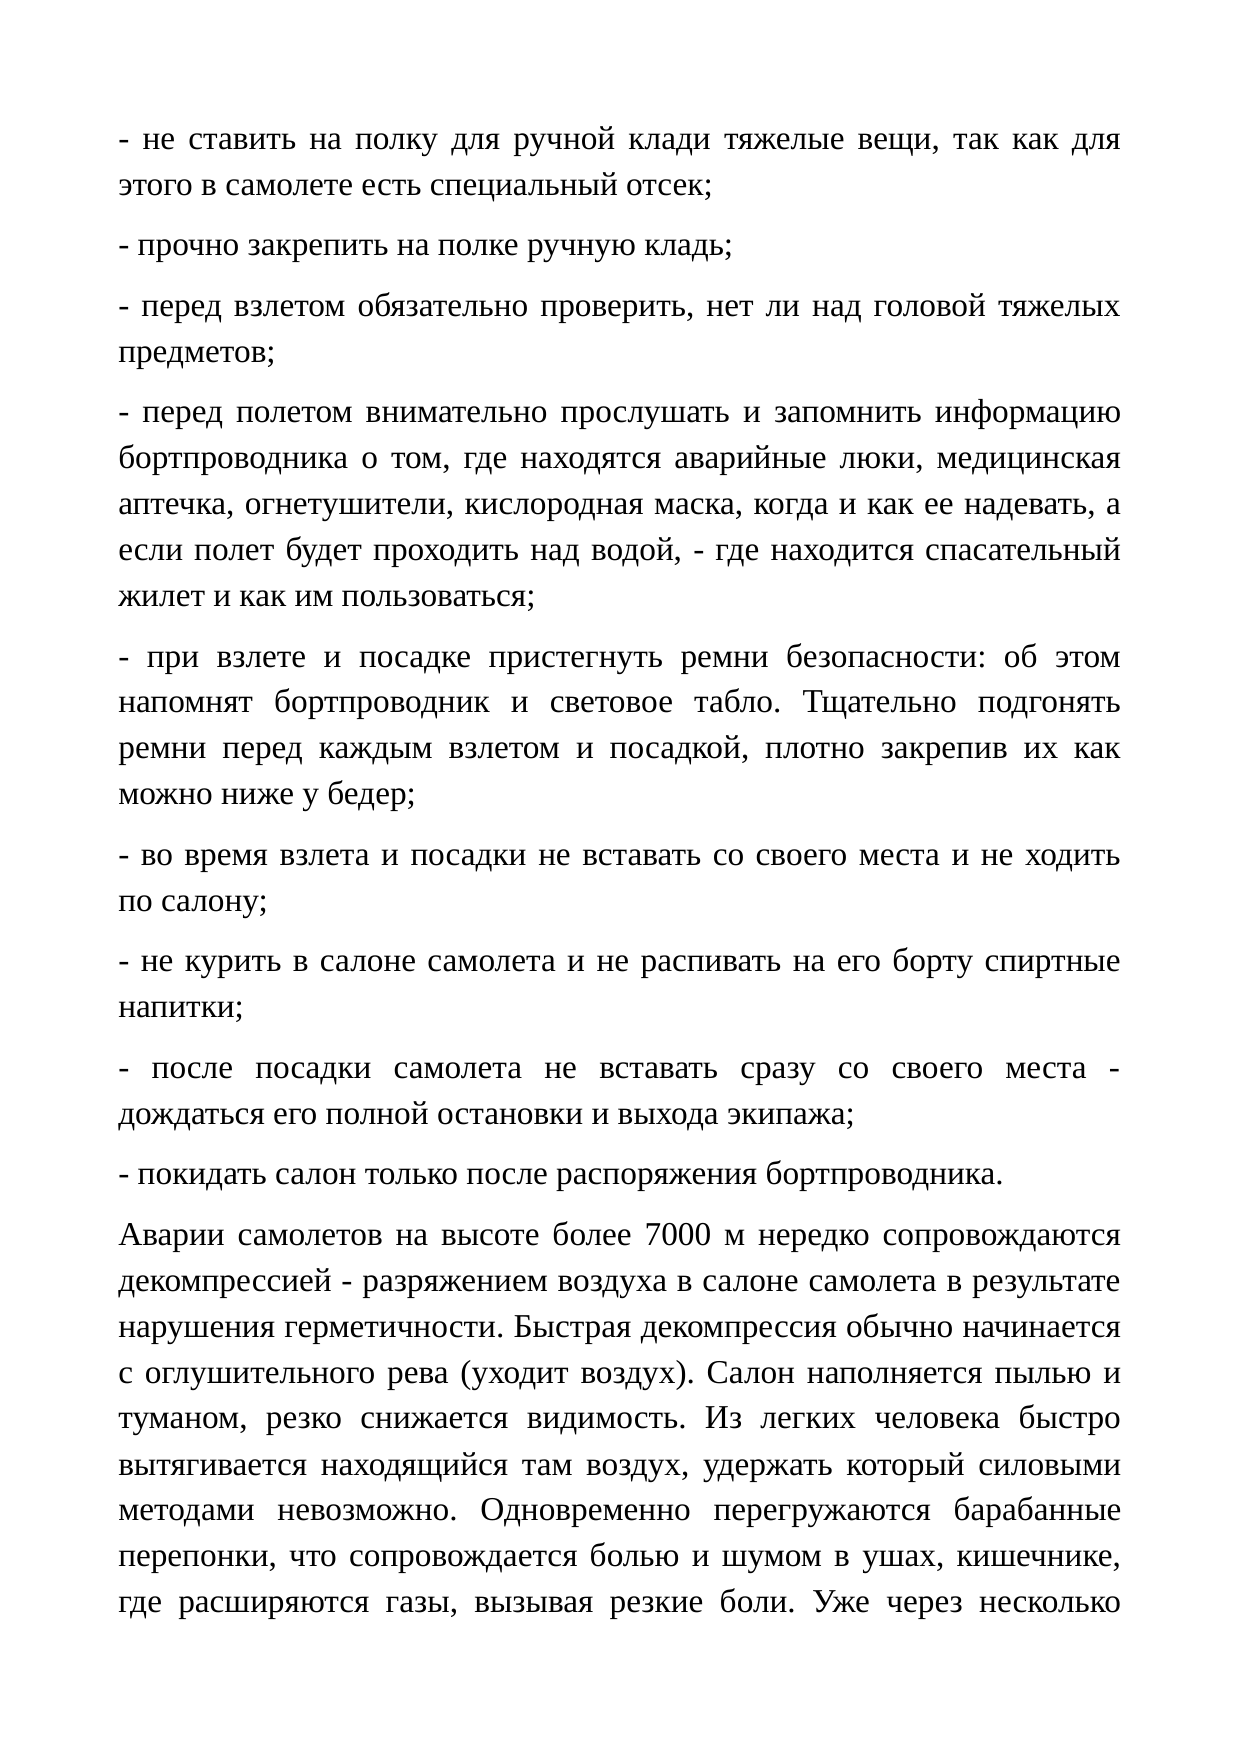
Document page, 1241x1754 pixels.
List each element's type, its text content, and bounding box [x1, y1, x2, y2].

text - во время взлета и посадки не вставать со своего места и не ходить по салону; [118, 834, 1122, 918]
text - перед полетом внимательно прослушать и запомнить информацию бортпроводника о том, где находятся аварийные люки, медицинская аптечка, огнетушители, кислородная маска, когда и как ее надевать, а если полет будет проходить над водой, - где находится спасательный жилет и как им пользоваться; [118, 392, 1122, 614]
text - покидать салон только после распоряжения бортпроводника. [118, 1153, 1122, 1192]
text Аварии самолетов на высоте более 7000 м нередко сопровождаются декомпрессией - разряжением воздуха в салоне самолета в результате нарушения герметичности. Быстрая декомпрессия обычно начинается с оглушительного рева (уходит воздух). Салон наполняется пылью и туманом, резко снижается видимость. Из легких человека быстро вытягивается находящийся там воздух, удержать который силовыми методами невозможно. Одновременно перегружаются барабанные перепонки, что сопровождается болью и шумом в ушах, кишечнике, где расширяются газы, вызывая резкие боли. Уже через несколько [118, 1214, 1122, 1620]
text - при взлете и посадке пристегнуть ремни безопасности: об этом напомнят бортпроводник и световое табло. Тщательно подгонять ремни перед каждым взлетом и посадкой, плотно закрепив их как можно ниже у бедер; [118, 636, 1122, 812]
text - после посадки самолета не вставать сразу со своего места - дождаться его полной остановки и выхода экипажа; [118, 1047, 1122, 1131]
text - перед взлетом обязательно проверить, нет ли над головой тяжелых предметов; [118, 285, 1122, 369]
text - прочно закрепить на полке ручную кладь; [118, 224, 1122, 263]
text - не курить в салоне самолета и не распивать на его борту спиртные напитки; [118, 941, 1122, 1025]
text - не ставить на полку для ручной клади тяжелые вещи, так как для этого в самолете есть специальный отсек; [118, 118, 1122, 202]
